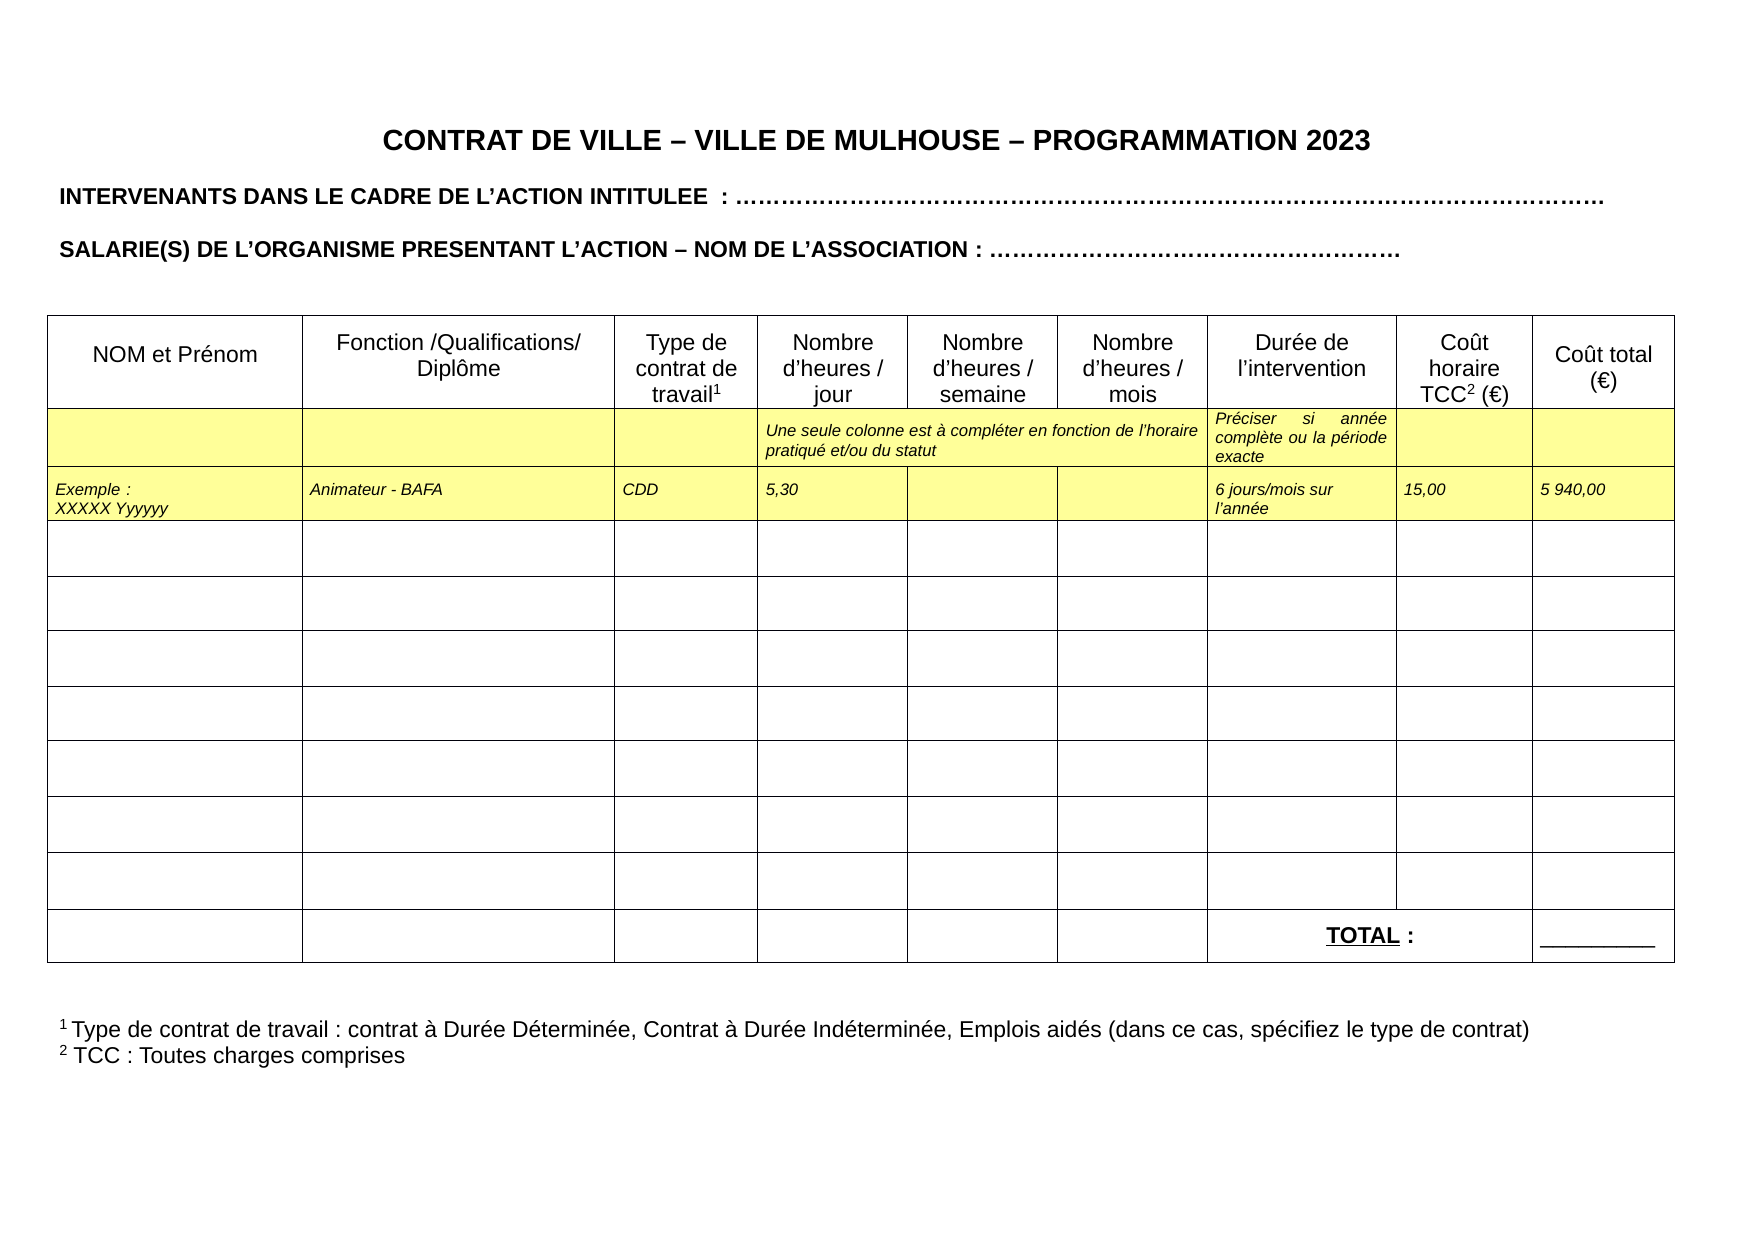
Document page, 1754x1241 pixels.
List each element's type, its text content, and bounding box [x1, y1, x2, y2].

table_cell [1208, 797, 1396, 852]
table_cell [758, 797, 907, 852]
table_cell [615, 797, 757, 852]
table_cell [1533, 741, 1674, 796]
table_cell Animateur - BAFA [303, 467, 614, 520]
table_cell [303, 521, 614, 576]
table_cell [908, 467, 1057, 520]
table_cell [615, 853, 757, 908]
table_cell [1533, 687, 1674, 740]
table_cell [615, 687, 757, 740]
table_cell [48, 741, 302, 796]
table_cell [758, 577, 907, 629]
table_cell [1208, 741, 1396, 796]
table_cell [908, 631, 1057, 686]
table_cell 5 940,00 [1533, 467, 1674, 520]
text 2 TCC : Toutes charges comprises [59, 1042, 1695, 1068]
table_cell [48, 631, 302, 686]
table_cell [908, 687, 1057, 740]
table_cell Préciser si année complète ou la période exacte [1208, 409, 1396, 466]
table_cell [758, 631, 907, 686]
table_cell [615, 409, 757, 466]
table_cell [303, 797, 614, 852]
table_cell [908, 797, 1057, 852]
table_cell [48, 797, 302, 852]
table_cell [303, 741, 614, 796]
table_cell [1058, 631, 1207, 686]
table_header Nombre d’heures / jour [758, 316, 907, 408]
table_cell [303, 687, 614, 740]
table_cell [758, 521, 907, 576]
table_cell [303, 631, 614, 686]
table_header Type de contrat de travail1 [615, 316, 757, 408]
table_cell [1397, 797, 1532, 852]
table_cell 6 jours/mois sur l’année [1208, 467, 1396, 520]
table_cell 5,30 [758, 467, 907, 520]
table_cell [1533, 521, 1674, 576]
table_cell [615, 577, 757, 629]
text 1 Type de contrat de travail : contrat à Durée Déterminée, Contrat à Durée Indéterminée, Emplois aidés (dans ce cas, spécifiez le type de contrat) [59, 1016, 1695, 1042]
table_cell [1208, 853, 1396, 908]
table_header Nombre d’heures / mois [1058, 316, 1207, 408]
table_cell [1397, 631, 1532, 686]
table_cell CDD [615, 467, 757, 520]
table_cell [48, 577, 302, 629]
table_cell [1058, 797, 1207, 852]
table_cell [1397, 409, 1532, 466]
table_cell [1058, 687, 1207, 740]
table_cell [1058, 467, 1207, 520]
table_cell [1058, 741, 1207, 796]
table_header NOM et Prénom [48, 316, 302, 408]
table_cell [758, 687, 907, 740]
table_cell [48, 910, 302, 962]
table_cell [908, 741, 1057, 796]
table_cell [303, 853, 614, 908]
table_header Coût total (€) [1533, 316, 1674, 408]
table_cell [1397, 853, 1532, 908]
table_cell [1208, 521, 1396, 576]
table_cell [48, 521, 302, 576]
table_cell [908, 577, 1057, 629]
table_cell [303, 409, 614, 466]
table_header Nombre d’heures / semaine [908, 316, 1057, 408]
table_header Durée de l’intervention [1208, 316, 1396, 408]
text INTERVENANTS DANS LE CADRE DE L’ACTION INTITULEE : …………………………………………………………………………………………………… [59, 183, 1695, 209]
table_cell Exemple : XXXXX Yyyyyy [48, 467, 302, 520]
table_cell [615, 910, 757, 962]
text SALARIE(S) DE L’ORGANISME PRESENTANT L’ACTION – NOM DE L’ASSOCIATION : ……………………………………………… [59, 236, 1695, 262]
table_cell [1397, 577, 1532, 629]
table_cell [303, 577, 614, 629]
table_cell [1058, 521, 1207, 576]
table_cell [908, 521, 1057, 576]
table_cell [615, 631, 757, 686]
table_cell 15,00 [1397, 467, 1532, 520]
table_cell [48, 409, 302, 466]
table_header Fonction /Qualifications/ Diplôme [303, 316, 614, 408]
table_cell [1397, 687, 1532, 740]
table_cell [48, 853, 302, 908]
text CONTRAT DE VILLE – VILLE DE MULHOUSE – PROGRAMMATION 2023 [59, 123, 1695, 157]
table_cell [1058, 910, 1207, 962]
table_cell [1208, 631, 1396, 686]
table_cell [908, 910, 1057, 962]
table_cell [1058, 853, 1207, 908]
table_cell [1058, 577, 1207, 629]
table_cell [615, 741, 757, 796]
table_cell [758, 741, 907, 796]
table_cell _________ [1533, 910, 1674, 962]
table_cell [758, 853, 907, 908]
table_cell [1208, 687, 1396, 740]
table_cell TOTAL : [1208, 910, 1532, 962]
table_cell [1533, 631, 1674, 686]
table_cell [908, 853, 1057, 908]
table_cell [48, 687, 302, 740]
table_cell [1397, 521, 1532, 576]
table_cell [1533, 853, 1674, 908]
table_cell [1533, 409, 1674, 466]
table_cell [615, 521, 757, 576]
table_cell [1397, 741, 1532, 796]
table_cell [1208, 577, 1396, 629]
table_header Coût horaire TCC2 (€) [1397, 316, 1532, 408]
table_cell [758, 910, 907, 962]
table_cell Une seule colonne est à compléter en fonction de l’horaire pratiqué et/ou du statut [758, 409, 1207, 466]
table_cell [1533, 577, 1674, 629]
table_cell [303, 910, 614, 962]
table_cell [1533, 797, 1674, 852]
